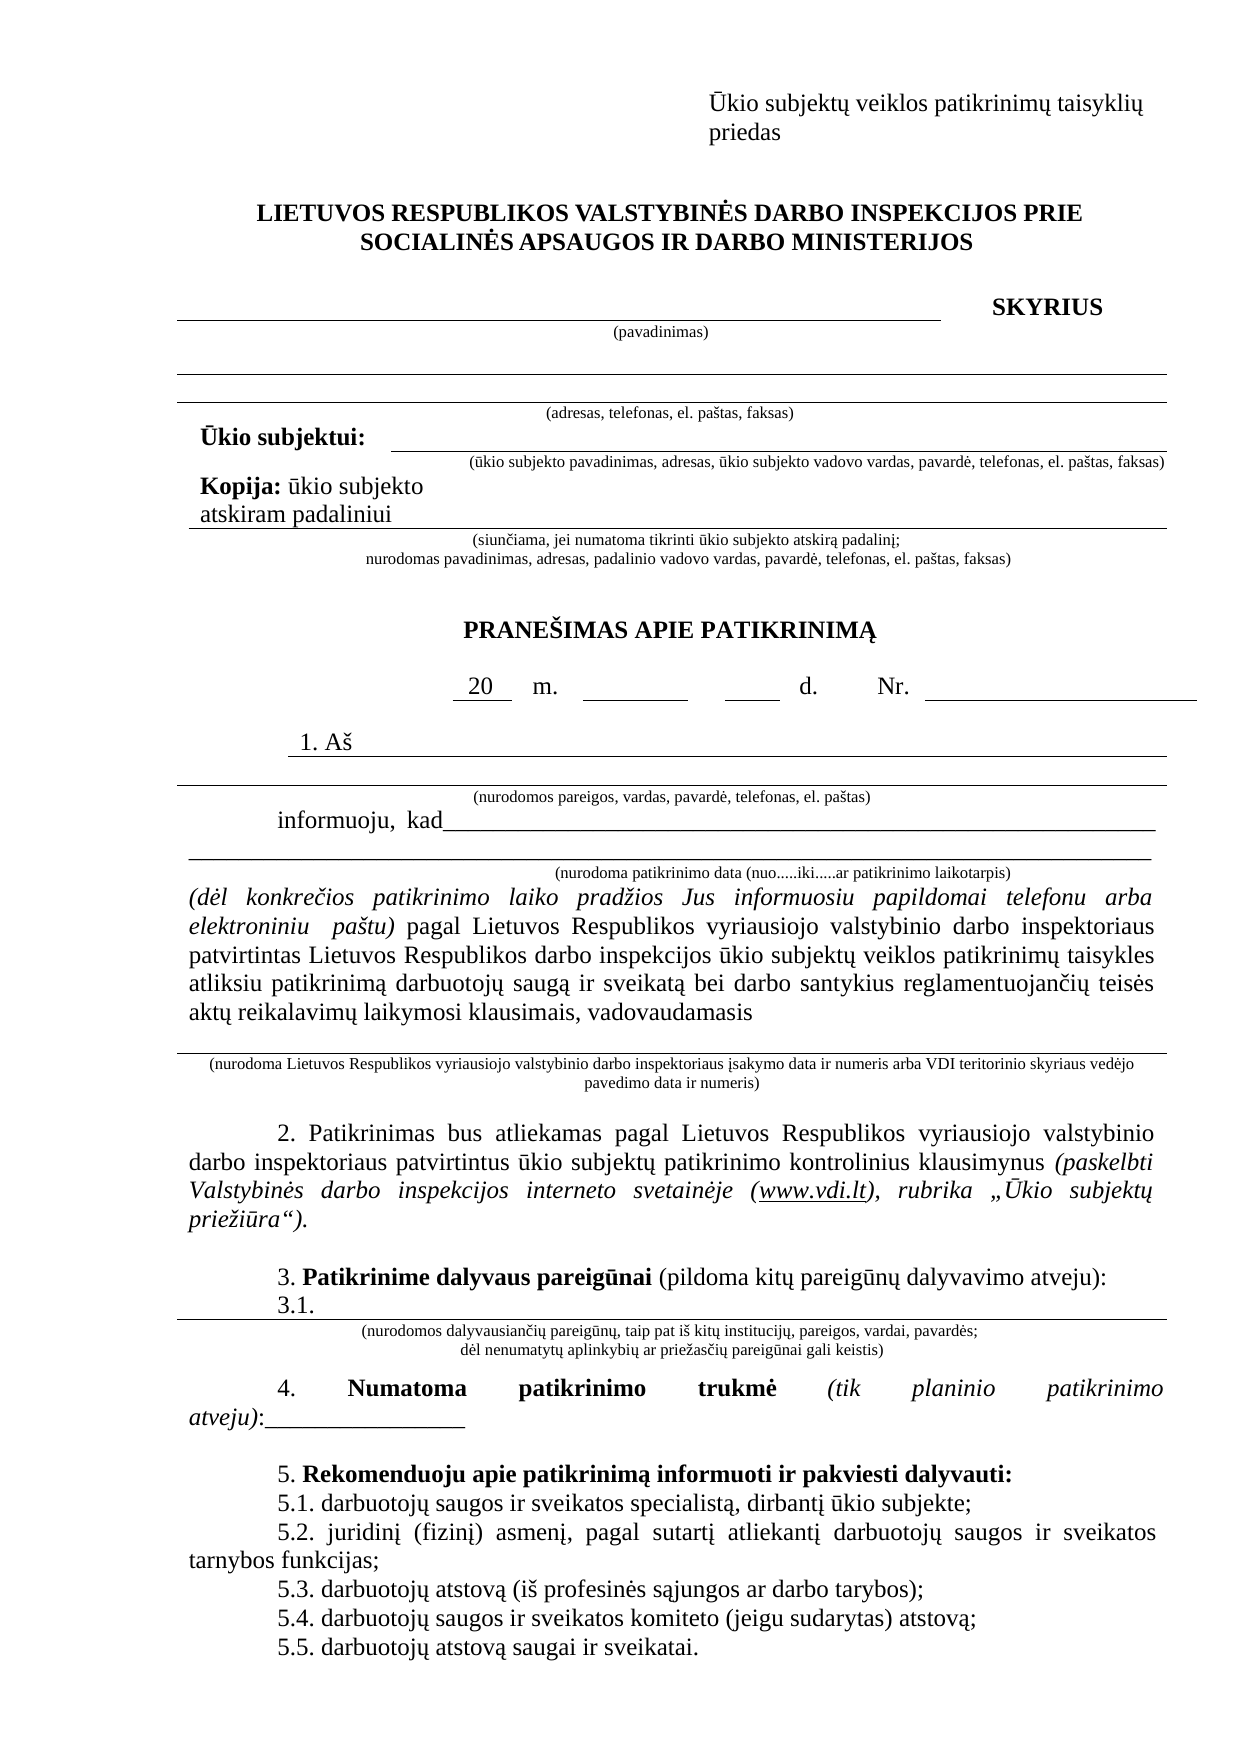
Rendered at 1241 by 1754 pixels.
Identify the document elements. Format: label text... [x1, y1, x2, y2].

table_cell [1182, 1359, 1197, 1373]
text Ūkio subjektų veiklos patikrinimų taisyklių [709, 88, 1166, 117]
table_cell 4. Numatoma patikrinimo trukmė (tik planinio patikrinimo atveju):________________ 5. Rekomenduoju apie patikrinimą informuoti ir pakviesti dalyvauti: [177, 1373, 1167, 1488]
table_cell 5.1. darbuotojų saugos ir sveikatos specialistą, dirbantį ūkio subjekte; 5.2. juridinį (fizinį) asmenį, pagal sutartį atliekantį darbuotojų saugos ir sveikatos tarnybos funkcijas; 5.3. darbuotojų atstovą (iš profesinės sąjungos ar darbo tarybos); 5.4. darbuotojų saugos ir sveikatos komiteto (jeigu sudarytas) atstovą; 5.5. darbuotojų atstovą saugai ir sveikatai. [177, 1488, 1167, 1661]
table_cell [1182, 1118, 1197, 1291]
table_cell 20 [453, 671, 512, 699]
table_cell [1197, 1053, 1221, 1092]
table_cell [1197, 1291, 1221, 1319]
table_cell [1197, 402, 1221, 422]
table_cell [177, 292, 941, 320]
table_cell [925, 671, 1197, 699]
table_cell [1182, 1053, 1197, 1092]
table_cell [1197, 756, 1221, 785]
table_header [1182, 174, 1197, 292]
table_cell [260, 1359, 1167, 1373]
table_cell [688, 671, 725, 699]
table_cell [489, 471, 1167, 528]
table_cell [1182, 422, 1197, 616]
table_cell [1182, 1291, 1197, 1319]
table_header Ūkio subjektui: [189, 422, 391, 451]
table_cell [1167, 1488, 1182, 1661]
table_cell (siunčiama, jei numatoma tikrinti ūkio subjekto atskirą padalinį; nurodomas pavadinimas, adresas, padalinio vadovo vardas, pavardė, telefonas, el. paštas, faksas) [189, 529, 1167, 568]
table_cell [1197, 616, 1221, 644]
table_cell [1197, 727, 1221, 756]
table_cell [1167, 422, 1182, 616]
table_cell [1182, 292, 1197, 320]
table_cell (nurodoma Lietuvos Respublikos vyriausiojo valstybinio darbo inspektoriaus įsakymo data ir numeris arba VDI teritorinio skyriaus vedėjo pavedimo data ir numeris) [177, 1054, 1167, 1092]
table_cell [1197, 1092, 1221, 1118]
table_cell [1167, 644, 1182, 671]
table_cell (adresas, telefonas, el. paštas, faksas) [177, 403, 1167, 422]
table_cell [1182, 701, 1197, 727]
table_cell [1167, 727, 1182, 756]
table_cell [1182, 1319, 1197, 1359]
table_cell [1197, 644, 1221, 671]
table_cell [1197, 1488, 1221, 1661]
table_cell [177, 727, 288, 756]
table_cell [1167, 616, 1182, 644]
table_cell [177, 671, 453, 699]
table_cell [1167, 785, 1182, 806]
table_cell [1182, 320, 1197, 348]
table_cell [177, 756, 1167, 785]
table_cell (ūkio subjekto pavadinimas, adresas, ūkio subjekto vadovo vardas, pavardė, telefonas, el. paštas, faksas) [189, 451, 1167, 471]
table_cell [1167, 1118, 1182, 1291]
table_cell [1197, 320, 1221, 348]
table_cell informuoju, kad_________________________________________________________ _____________________________________________________________________________ (nurodoma patikrinimo data (nuo.....iki.....ar patikrinimo laikotarpis) (dėl konkrečios patikrinimo laiko pradžios Jus informuosiu papildomai telefonu arba elektroniniu paštu) pagal Lietuvos Respublikos vyriausiojo valstybinio darbo inspektoriaus patvirtintas Lietuvos Respublikos darbo inspekcijos ūkio subjektų veiklos patikrinimų taisykles atliksiu patikrinimą darbuotojų saugą ir sveikatą bei darbo santykius reglamentuojančių teisės aktų reikalavimų laikymosi klausimais, vadovaudamasis [177, 806, 1167, 1052]
table_cell [1182, 374, 1197, 402]
table_cell [1167, 1373, 1182, 1488]
table_cell [177, 1092, 1167, 1118]
table_cell [1182, 727, 1197, 756]
table_cell [1182, 785, 1197, 806]
table_cell [1167, 1359, 1182, 1373]
table_header LIETUVOS RESPUBLIKOS VALSTYBINĖS DARBO INSPEKCIJOS PRIE SOCIALINĖS APSAUGOS IR DARBO MINISTERIJOS [177, 174, 1167, 292]
table_cell [177, 348, 1167, 374]
table_cell [1197, 806, 1221, 1052]
table_cell [1182, 644, 1197, 671]
table_cell 2. Patikrinimas bus atliekamas pagal Lietuvos Respublikos vyriausiojo valstybinio darbo inspektoriaus patvirtintus ūkio subjektų patikrinimo kontrolinius klausimynus (paskelbti Valstybinės darbo inspekcijos interneto svetainėje (www.vdi.lt), rubrika „Ūkio subjektų priežiūra“). 3. Patikrinime dalyvaus pareigūnai (pildoma kitų pareigūnų dalyvavimo atveju): [177, 1118, 1167, 1291]
table_cell [177, 1359, 260, 1373]
table_header [1167, 174, 1182, 292]
text priedas [709, 117, 1166, 145]
table_cell [1197, 1319, 1221, 1359]
table_cell [1182, 402, 1197, 422]
table_cell [1197, 1118, 1221, 1291]
table_cell PRANEŠIMAS APIE PATIKRINIMĄ [177, 616, 1167, 644]
table_cell [1197, 422, 1221, 616]
table_cell (nurodomos dalyvausiančių pareigūnų, taip pat iš kitų institucijų, pareigos, vardai, pavardės; dėl nenumatytų aplinkybių ar priežasčių pareigūnai gali keistis) [177, 1320, 1167, 1359]
table_cell 1. Aš [288, 727, 1167, 756]
table_cell [177, 422, 189, 616]
table_cell [725, 671, 780, 699]
table_cell [177, 700, 1167, 727]
table_cell [1167, 374, 1182, 402]
table_cell [841, 671, 866, 699]
table_cell Kopija: ūkio subjekto atskiram padaliniui [189, 471, 488, 528]
table_cell [1182, 348, 1197, 374]
table_cell (pavadinimas) [177, 321, 941, 348]
table_cell [1167, 701, 1182, 727]
table_cell [1158, 292, 1182, 320]
table_cell [1197, 348, 1221, 374]
table_cell Nr. [866, 671, 925, 699]
table_cell [1182, 1373, 1197, 1488]
table_header [391, 422, 1167, 451]
table_cell [1167, 806, 1182, 1052]
table_cell SKYRIUS [941, 292, 1157, 320]
table_cell [177, 375, 1167, 402]
table_cell [1197, 1373, 1221, 1488]
table_header [1197, 174, 1221, 292]
table_cell [177, 644, 1167, 671]
table_cell [1182, 1092, 1197, 1118]
table_cell [941, 320, 1157, 348]
table_cell [1167, 402, 1182, 422]
table_cell [1167, 1053, 1182, 1092]
table_cell [1182, 756, 1197, 785]
table_cell [1197, 785, 1221, 806]
table_cell [1197, 292, 1221, 320]
table_cell [1158, 320, 1182, 348]
table_cell [1167, 756, 1182, 785]
table_cell [583, 671, 688, 699]
table_cell [1182, 616, 1197, 644]
table_cell d. [780, 671, 841, 699]
table_cell [1167, 1092, 1182, 1118]
table_cell [1167, 1319, 1182, 1359]
table_cell [1197, 374, 1221, 402]
table_cell 3.1. [177, 1291, 1167, 1319]
table_cell [1197, 700, 1221, 727]
table_cell [1182, 1488, 1197, 1661]
table_cell [1182, 806, 1197, 1052]
table_cell m. [512, 671, 583, 699]
table_cell [1167, 1291, 1182, 1319]
table_cell [1197, 1359, 1221, 1373]
table_cell (nurodomos pareigos, vardas, pavardė, telefonas, el. paštas) [177, 786, 1167, 806]
table_cell [189, 568, 1167, 616]
table_cell [1197, 671, 1221, 699]
table_cell [1167, 348, 1182, 374]
